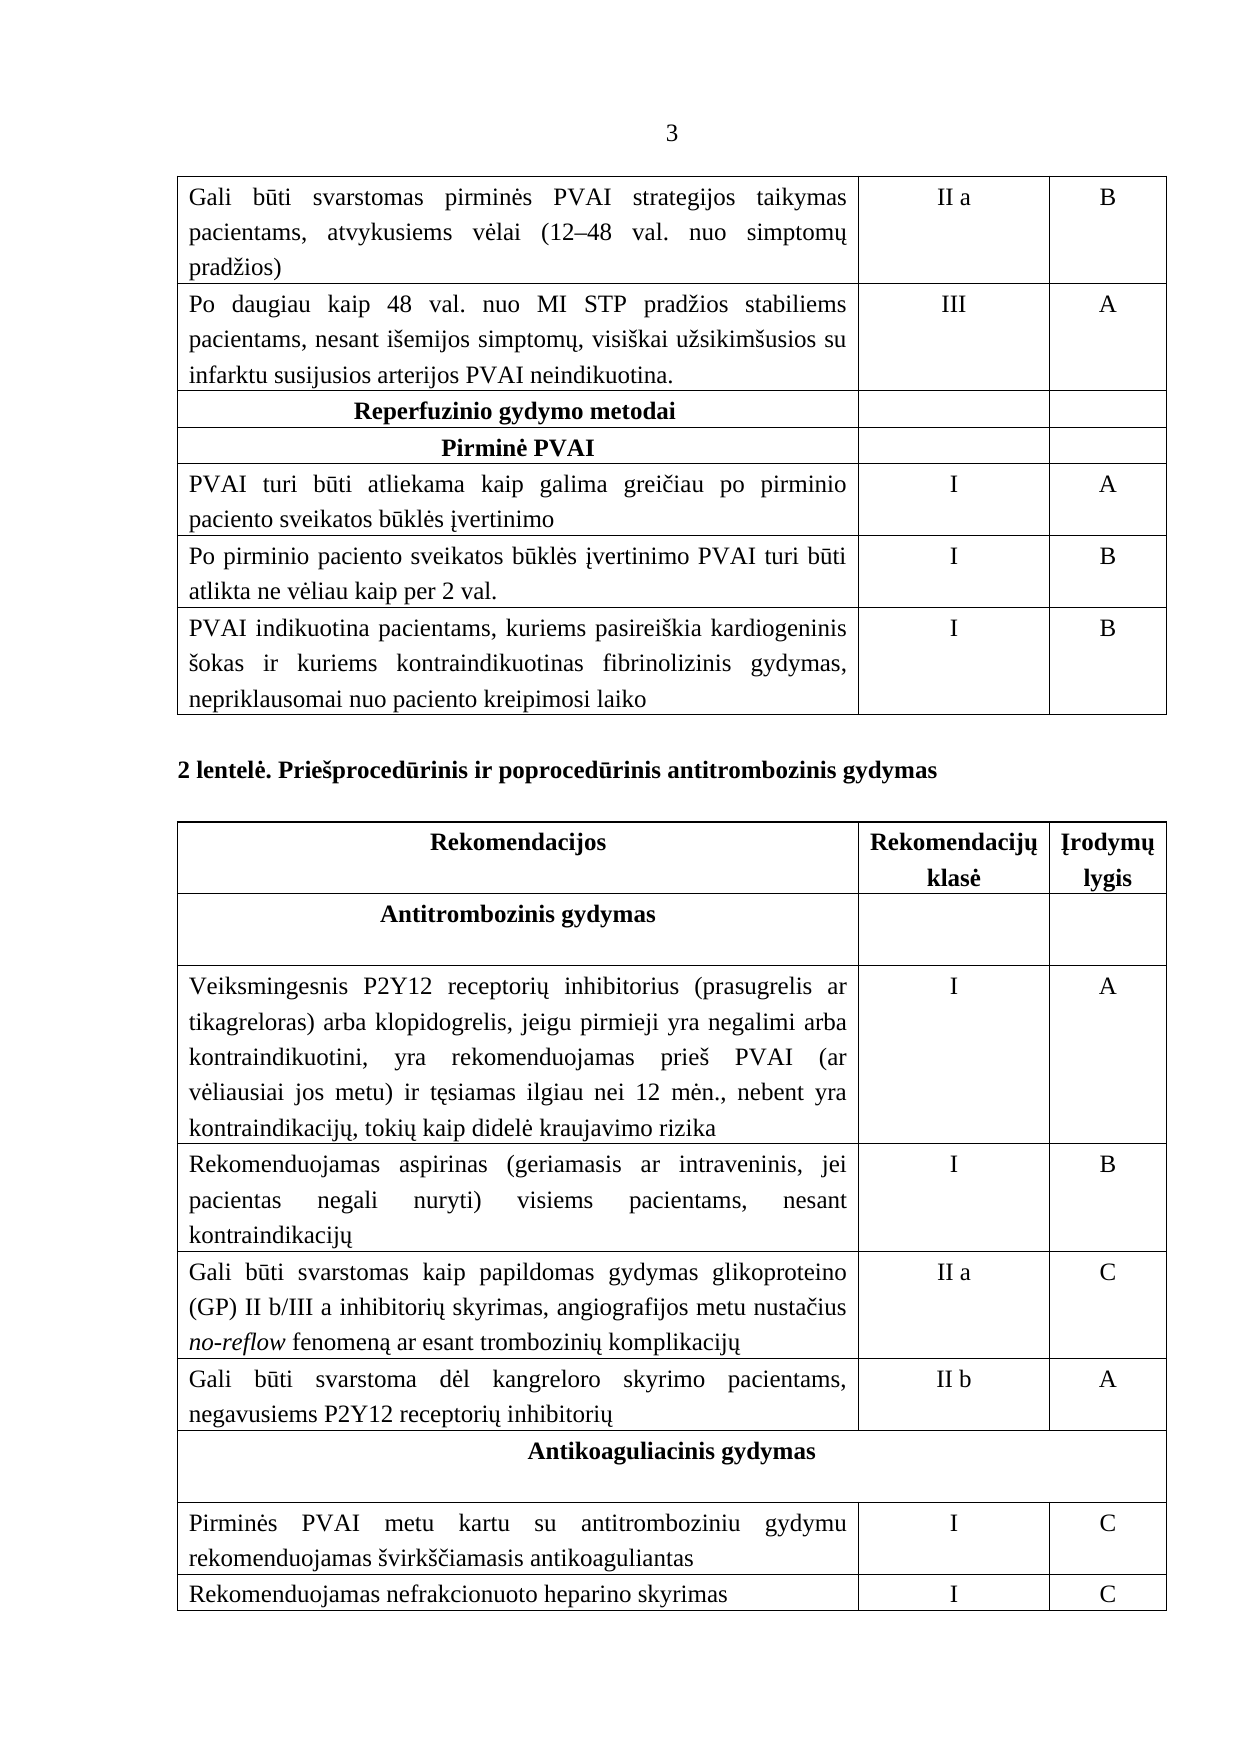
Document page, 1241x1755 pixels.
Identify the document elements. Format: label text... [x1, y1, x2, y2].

table_cell C [1050, 1575, 1166, 1610]
table_cell Gali būti svarstomas pirminės PVAI strategijos taikymas pacientams, atvykusiems vėlai (12–48 val. nuo simptomų pradžios) [178, 177, 858, 283]
table_cell B [1050, 177, 1166, 283]
table_cell C [1050, 1503, 1166, 1573]
table_cell Veiksmingesnis P2Y12 receptorių inhibitorius (prasugrelis ar tikagreloras) arba klopidogrelis, jeigu pirmieji yra negalimi arba kontraindikuotini, yra rekomenduojamas prieš PVAI (ar vėliausiai jos metu) ir tęsiamas ilgiau nei 12 mėn., nebent yra kontraindikacijų, tokių kaip didelė kraujavimo rizika [178, 966, 858, 1143]
table_cell B [1050, 1144, 1166, 1251]
table_cell Rekomenduojamas aspirinas (geriamasis ar intraveninis, jei pacientas negali nuryti) visiems pacientams, nesant kontraindikacijų [178, 1144, 858, 1251]
table_cell Pirminės PVAI metu kartu su antitromboziniu gydymu rekomenduojamas švirkščiamasis antikoaguliantas [178, 1503, 858, 1573]
table_cell II a [859, 177, 1049, 283]
table_cell PVAI turi būti atliekama kaip galima greičiau po pirminio paciento sveikatos būklės įvertinimo [178, 464, 858, 535]
table_cell Reperfuzinio gydymo metodai [178, 391, 858, 427]
table_cell I [859, 966, 1049, 1143]
table_cell I [859, 1144, 1049, 1251]
table_cell A [1050, 464, 1166, 535]
table_cell Antitrombozinis gydymas [178, 894, 858, 965]
table_cell A [1050, 966, 1166, 1143]
table_cell PVAI indikuotina pacientams, kuriems pasireiškia kardiogeninis šokas ir kuriems kontraindikuotinas fibrinolizinis gydymas, nepriklausomai nuo paciento kreipimosi laiko [178, 608, 858, 714]
table_cell [1050, 894, 1166, 965]
table_cell Pirminė PVAI [178, 428, 858, 463]
table_cell Po pirminio paciento sveikatos būklės įvertinimo PVAI turi būti atlikta ne vėliau kaip per 2 val. [178, 536, 858, 607]
table_cell Po daugiau kaip 48 val. nuo MI STP pradžios stabiliems pacientams, nesant išemijos simptomų, visiškai užsikimšusios su infarktu susijusios arterijos PVAI neindikuotina. [178, 284, 858, 390]
table_cell B [1050, 536, 1166, 607]
table_cell III [859, 284, 1049, 390]
table_cell Rekomenduojamas nefrakcionuoto heparino skyrimas [178, 1575, 858, 1610]
table_cell II b [859, 1359, 1049, 1430]
table_cell C [1050, 1252, 1166, 1358]
table_cell B [1050, 608, 1166, 714]
table_cell I [859, 608, 1049, 714]
table_cell I [859, 464, 1049, 535]
table_cell II a [859, 1252, 1049, 1358]
table_cell I [859, 1575, 1049, 1610]
table_cell I [859, 536, 1049, 607]
table_cell [859, 391, 1049, 427]
table_header Įrodymų lygis [1050, 823, 1166, 893]
table_cell Gali būti svarstomas kaip papildomas gydymas glikoproteino (GP) II b/III a inhibitorių skyrimas, angiografijos metu nustačius no-reflow fenomeną ar esant trombozinių komplikacijų [178, 1252, 858, 1358]
table_cell [859, 894, 1049, 965]
table_cell [1050, 391, 1166, 427]
table_header Rekomendacijos [178, 823, 858, 893]
text 2 lentelė. Priešprocedūrinis ir poprocedūrinis antitrombozinis gydymas [177, 751, 1167, 786]
table_cell I [859, 1503, 1049, 1573]
table_header Rekomendacijų klasė [859, 823, 1049, 893]
table_cell A [1050, 284, 1166, 390]
table_cell [859, 428, 1049, 463]
table_cell A [1050, 1359, 1166, 1430]
table_cell Antikoaguliacinis gydymas [178, 1431, 1166, 1502]
table_cell Gali būti svarstoma dėl kangreloro skyrimo pacientams, negavusiems P2Y12 receptorių inhibitorių [178, 1359, 858, 1430]
table_cell [1050, 428, 1166, 463]
